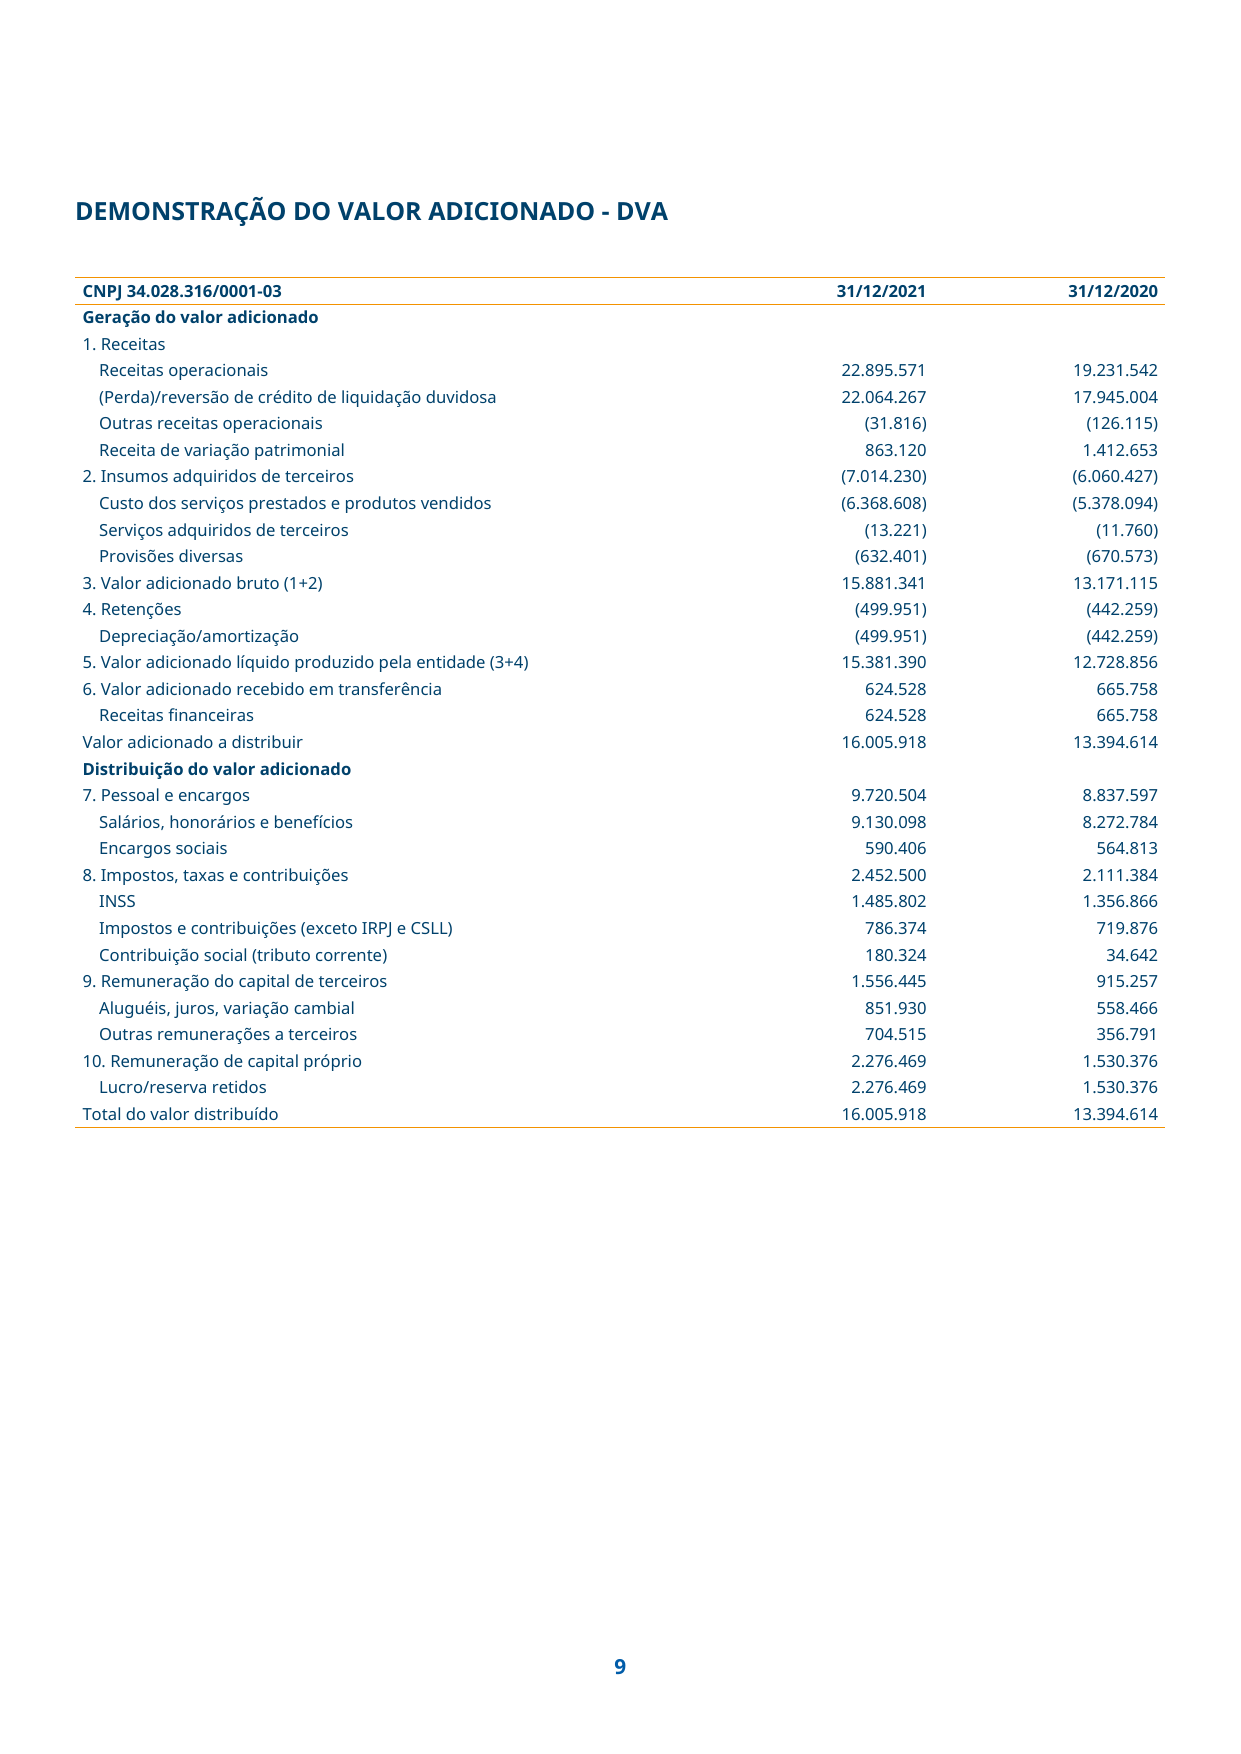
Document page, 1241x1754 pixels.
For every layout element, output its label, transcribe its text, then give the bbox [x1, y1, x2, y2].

table_cell 863.120 [702, 437, 934, 463]
table_cell (13.221) [702, 516, 934, 543]
table_cell [572, 1074, 702, 1101]
table_cell 624.528 [702, 676, 934, 702]
table_cell (442.259) [934, 596, 1165, 622]
table_cell 851.930 [702, 994, 934, 1021]
table_cell 8.272.784 [934, 809, 1165, 835]
table_cell 590.406 [702, 835, 934, 862]
table_cell 2.276.469 [702, 1048, 934, 1074]
table_cell Outras remunerações a terceiros [75, 1021, 572, 1047]
table_cell [572, 357, 702, 383]
table_cell 180.324 [702, 941, 934, 968]
table_cell [572, 755, 702, 782]
table_cell 9.720.504 [702, 782, 934, 808]
table_header [572, 278, 702, 304]
table_cell 8.837.597 [934, 782, 1165, 808]
table_cell 17.945.004 [934, 384, 1165, 410]
table_cell 2.111.384 [934, 862, 1165, 888]
table_cell [934, 305, 1165, 330]
table_cell [572, 888, 702, 915]
table_cell Depreciação/amortização [75, 623, 572, 649]
table_cell [572, 862, 702, 888]
table_cell 1.485.802 [702, 888, 934, 915]
table_cell 6. Valor adicionado recebido em transferência [75, 676, 572, 702]
table_cell 12.728.856 [934, 649, 1165, 676]
table_cell 19.231.542 [934, 357, 1165, 383]
table_cell Lucro/reserva retidos [75, 1074, 572, 1101]
table_cell 2.276.469 [702, 1074, 934, 1101]
table_cell [572, 941, 702, 968]
table_cell [572, 809, 702, 835]
table_cell 5. Valor adicionado líquido produzido pela entidade (3+4) [75, 649, 572, 676]
subtitle DEMONSTRAÇÃO DO VALOR ADICIONADO - DVA [75, 193, 1165, 227]
table_cell 13.394.614 [934, 1101, 1165, 1127]
table_cell Receita de variação patrimonial [75, 437, 572, 463]
table_cell [572, 384, 702, 410]
table_cell 10. Remuneração de capital próprio [75, 1048, 572, 1074]
table_cell 624.528 [702, 702, 934, 729]
table_cell 1. Receitas [75, 330, 572, 357]
table_cell 22.895.571 [702, 357, 934, 383]
table_cell [934, 755, 1165, 782]
table_cell [572, 994, 702, 1021]
table_cell [702, 330, 934, 357]
table_cell (5.378.094) [934, 490, 1165, 516]
table_cell [572, 729, 702, 755]
table_cell 1.530.376 [934, 1074, 1165, 1101]
table_cell 9. Remuneração do capital de terceiros [75, 968, 572, 994]
table_cell (6.368.608) [702, 490, 934, 516]
table_cell (442.259) [934, 623, 1165, 649]
table_cell Contribuição social (tributo corrente) [75, 941, 572, 968]
table_cell [572, 463, 702, 490]
table_cell 2.452.500 [702, 862, 934, 888]
table_cell Salários, honorários e benefícios [75, 809, 572, 835]
table_cell 1.356.866 [934, 888, 1165, 915]
table_cell [572, 649, 702, 676]
table_cell [572, 968, 702, 994]
table_cell [572, 490, 702, 516]
table_cell Valor adicionado a distribuir [75, 729, 572, 755]
table_cell 786.374 [702, 915, 934, 941]
table_cell 2. Insumos adquiridos de terceiros [75, 463, 572, 490]
table_cell (6.060.427) [934, 463, 1165, 490]
table_cell 13.394.614 [934, 729, 1165, 755]
table_cell INSS [75, 888, 572, 915]
table_cell Aluguéis, juros, variação cambial [75, 994, 572, 1021]
table_cell 15.881.341 [702, 569, 934, 596]
table_cell 1.412.653 [934, 437, 1165, 463]
table_cell 356.791 [934, 1021, 1165, 1047]
table_cell [572, 835, 702, 862]
table_cell [572, 543, 702, 569]
table_cell [702, 305, 934, 330]
table_cell Serviços adquiridos de terceiros [75, 516, 572, 543]
table_cell 7. Pessoal e encargos [75, 782, 572, 808]
table_cell [572, 782, 702, 808]
table_cell Distribuição do valor adicionado [75, 755, 572, 782]
table_cell (31.816) [702, 410, 934, 437]
table_cell [572, 702, 702, 729]
table_cell Provisões diversas [75, 543, 572, 569]
table_cell [572, 596, 702, 622]
table_cell [572, 569, 702, 596]
table_cell [572, 437, 702, 463]
table_cell 15.381.390 [702, 649, 934, 676]
table_cell [572, 516, 702, 543]
table_cell 16.005.918 [702, 729, 934, 755]
table_cell 665.758 [934, 702, 1165, 729]
table_cell 704.515 [702, 1021, 934, 1047]
table_cell 9.130.098 [702, 809, 934, 835]
table_cell (7.014.230) [702, 463, 934, 490]
table_cell 1.556.445 [702, 968, 934, 994]
table_cell 4. Retenções [75, 596, 572, 622]
table_cell Receitas operacionais [75, 357, 572, 383]
table_cell [702, 755, 934, 782]
table_cell [572, 410, 702, 437]
table_cell (499.951) [702, 623, 934, 649]
table_cell [572, 305, 702, 330]
table_cell 1.530.376 [934, 1048, 1165, 1074]
table_cell Impostos e contribuições (exceto IRPJ e CSLL) [75, 915, 572, 941]
table_cell 564.813 [934, 835, 1165, 862]
table_cell 13.171.115 [934, 569, 1165, 596]
table_cell Custo dos serviços prestados e produtos vendidos [75, 490, 572, 516]
table_cell Geração do valor adicionado [75, 305, 572, 330]
table_cell Total do valor distribuído [75, 1101, 572, 1127]
table_cell 34.642 [934, 941, 1165, 968]
table_cell 8. Impostos, taxas e contribuições [75, 862, 572, 888]
table_cell (11.760) [934, 516, 1165, 543]
table_cell 915.257 [934, 968, 1165, 994]
table_header CNPJ 34.028.316/0001-03 [75, 278, 572, 304]
table_cell Outras receitas operacionais [75, 410, 572, 437]
table_cell (126.115) [934, 410, 1165, 437]
table_cell 558.466 [934, 994, 1165, 1021]
table_cell [934, 330, 1165, 357]
table_cell [572, 1048, 702, 1074]
table_cell [572, 330, 702, 357]
table_cell (670.573) [934, 543, 1165, 569]
table_cell 16.005.918 [702, 1101, 934, 1127]
table_cell 22.064.267 [702, 384, 934, 410]
table_cell [572, 915, 702, 941]
table_cell (499.951) [702, 596, 934, 622]
table_cell 665.758 [934, 676, 1165, 702]
table_cell [572, 1101, 702, 1127]
table_cell Receitas financeiras [75, 702, 572, 729]
table_header 31/12/2020 [934, 278, 1165, 304]
table_cell 3. Valor adicionado bruto (1+2) [75, 569, 572, 596]
table_cell (632.401) [702, 543, 934, 569]
table_cell [572, 1021, 702, 1047]
table_header 31/12/2021 [702, 278, 934, 304]
table_cell (Perda)/reversão de crédito de liquidação duvidosa [75, 384, 572, 410]
table_cell [572, 623, 702, 649]
table_cell Encargos sociais [75, 835, 572, 862]
table_cell 719.876 [934, 915, 1165, 941]
table_cell [572, 676, 702, 702]
